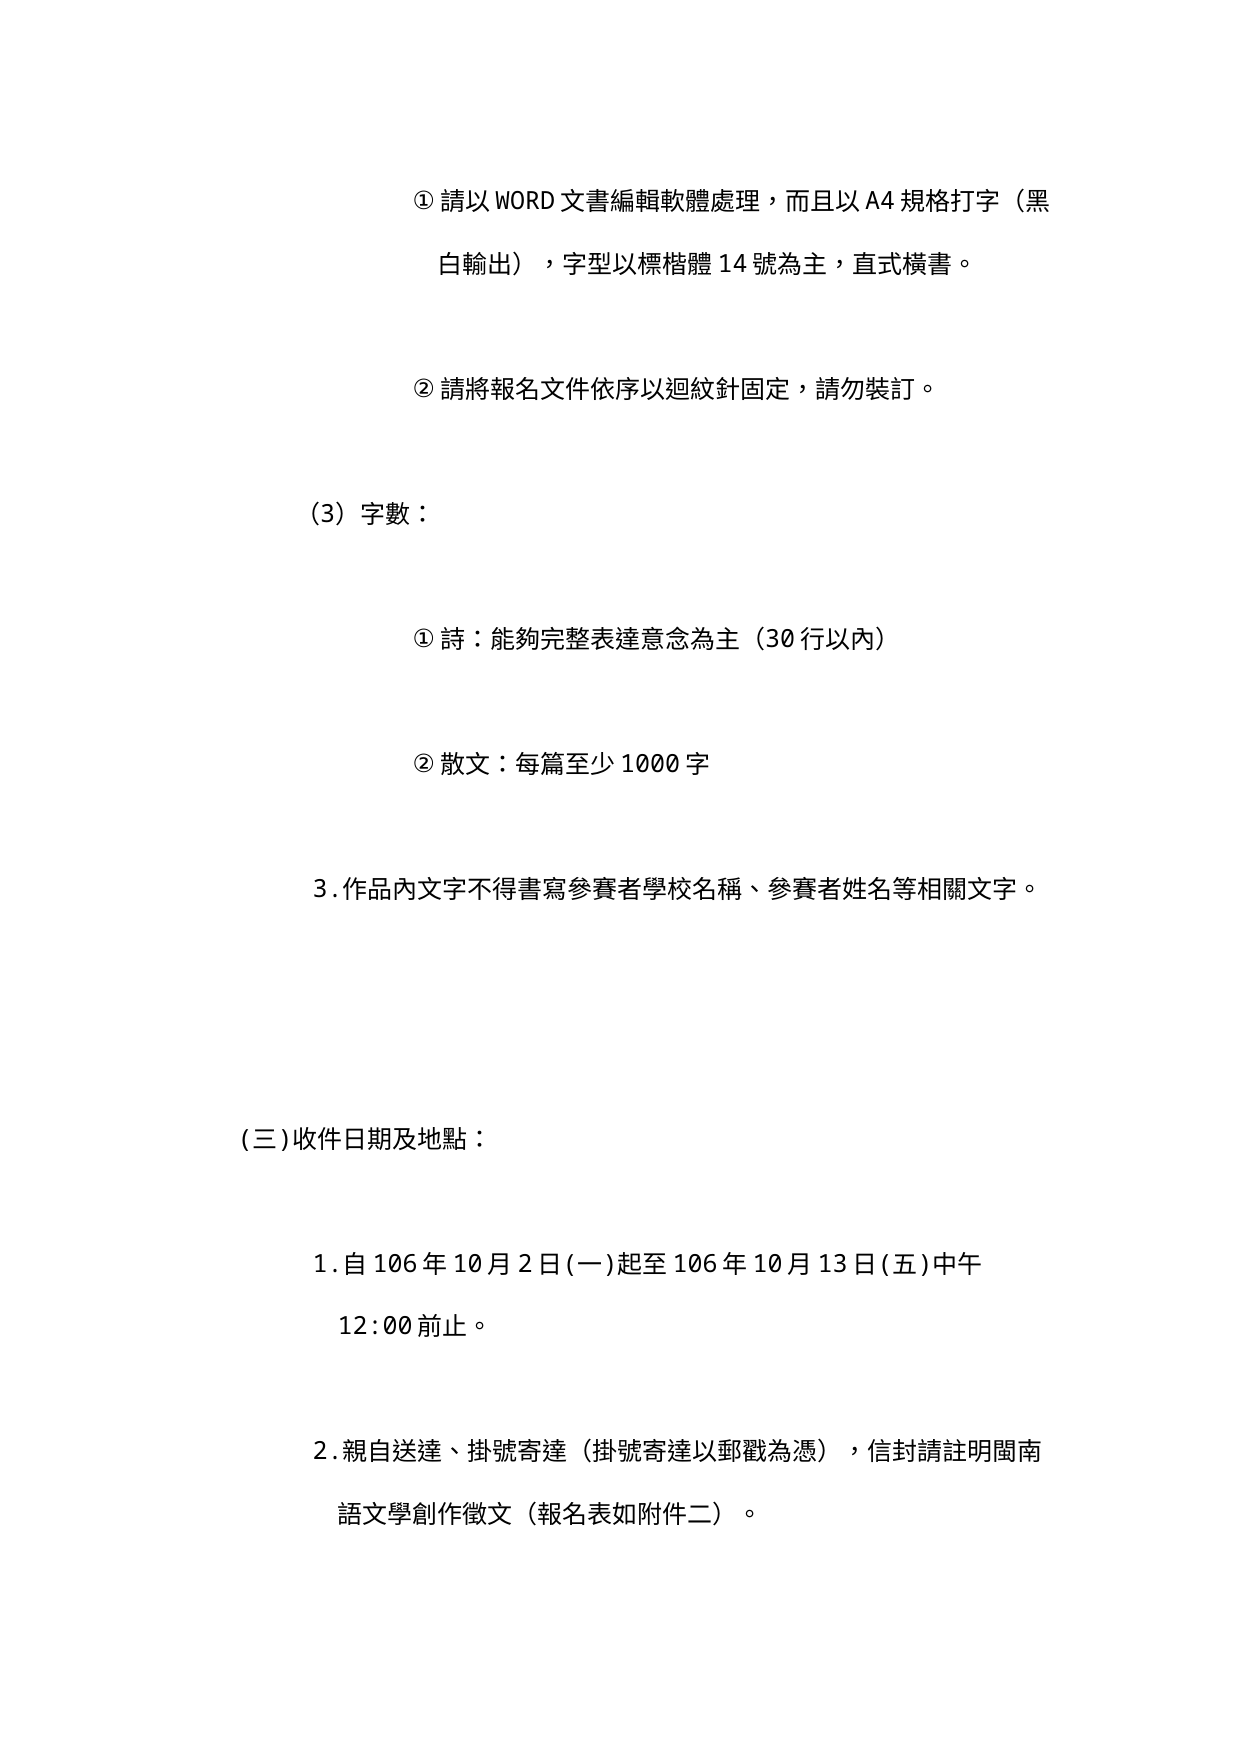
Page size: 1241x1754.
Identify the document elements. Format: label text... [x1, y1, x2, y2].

text 1.自106年10月2日(一)起至106年10月13日(五)中午12:00前止。 [312, 1221, 1053, 1346]
text ②散文：每篇至少1000字 [412, 721, 1053, 783]
text （3）字數： [295, 471, 1053, 533]
text ①請以WORD文書編輯軟體處理，而且以A4規格打字（黑白輸出），字型以標楷體14號為主，直式橫書。 [412, 158, 1053, 283]
text ②請將報名文件依序以迴紋針固定，請勿裝訂。 [412, 346, 1053, 408]
text (三)收件日期及地點： [237, 1096, 1053, 1158]
text 3.作品內文字不得書寫參賽者學校名稱、參賽者姓名等相關文字。 [312, 846, 1053, 908]
text ①詩：能夠完整表達意念為主（30行以內） [412, 596, 1053, 658]
text 2.親自送達、掛號寄達（掛號寄達以郵戳為憑），信封請註明閩南語文學創作徵文（報名表如附件二）。 [312, 1408, 1053, 1533]
